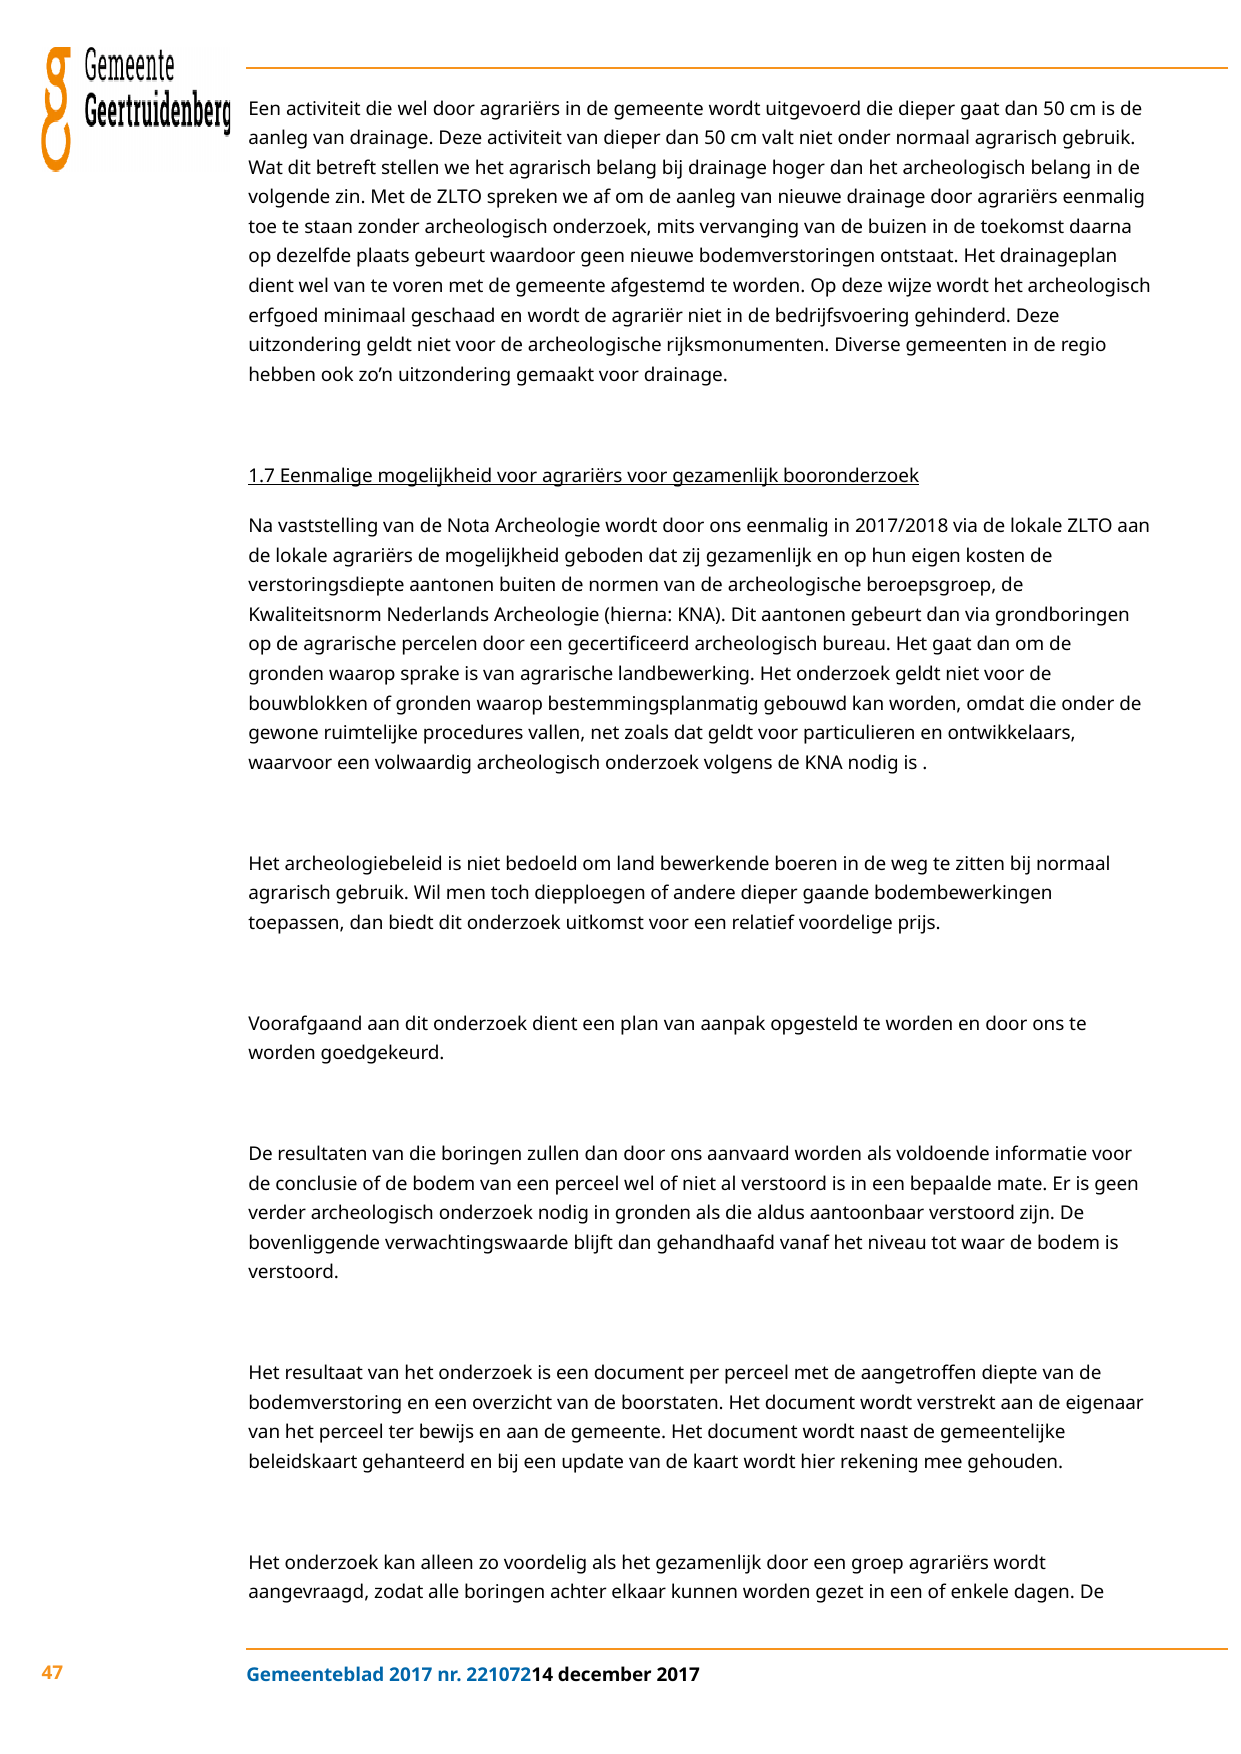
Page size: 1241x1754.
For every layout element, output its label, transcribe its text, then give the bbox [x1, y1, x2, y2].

picture [41, 47, 231, 172]
text Voorafgaand aan dit onderzoek dient een plan van aanpak opgesteld te worden en door ons te worden goedgekeurd. [248, 1010, 1152, 1065]
text Het archeologiebeleid is niet bedoeld om land bewerkende boeren in de weg te zitten bij normaal agrarisch gebruik. Wil men toch diepploegen of andere dieper gaande bodembewerkingen toepassen, dan biedt dit onderzoek uitkomst voor een relatief voordelige prijs. [248, 850, 1152, 935]
text Een activiteit die wel door agrariërs in de gemeente wordt uitgevoerd die dieper gaat dan 50 cm is de aanleg van drainage. Deze activiteit van dieper dan 50 cm valt niet onder normaal agrarisch gebruik. Wat dit betreft stellen we het agrarisch belang bij drainage hoger dan het archeologisch belang in de volgende zin. Met de ZLTO spreken we af om de aanleg van nieuwe drainage door agrariërs eenmalig toe te staan zonder archeologisch onderzoek, mits vervanging van de buizen in de toekomst daarna op dezelfde plaats gebeurt waardoor geen nieuwe bodemverstoringen ontstaat. Het drainageplan dient wel van te voren met de gemeente afgestemd te worden. Op deze wijze wordt het archeologisch erfgoed minimaal geschaad en wordt de agrariër niet in de bedrijfsvoering gehinderd. Deze uitzondering geldt niet voor de archeologische rijksmonumenten. Diverse gemeenten in de regio hebben ook zo’n uitzondering gemaakt voor drainage. [248, 95, 1152, 387]
text Het onderzoek kan alleen zo voordelig als het gezamenlijk door een groep agrariërs wordt aangevraagd, zodat alle boringen achter elkaar kunnen worden gezet in een of enkele dagen. De [248, 1549, 1152, 1604]
text De resultaten van die boringen zullen dan door ons aanvaard worden als voldoende informatie voor de conclusie of de bodem van een perceel wel of niet al verstoord is in een bepaalde mate. Er is geen verder archeologisch onderzoek nodig in gronden als die aldus aantoonbaar verstoord zijn. De bovenliggende verwachtingswaarde blijft dan gehandhaafd vanaf het niveau tot waar de bodem is verstoord. [248, 1140, 1152, 1284]
text Het resultaat van het onderzoek is een document per perceel met de aangetroffen diepte van de bodemverstoring en een overzicht van de boorstaten. Het document wordt verstrekt aan de eigenaar van het perceel ter bewijs en aan de gemeente. Het document wordt naast de gemeentelijke beleidskaart gehanteerd en bij een update van de kaart wordt hier rekening mee gehouden. [248, 1359, 1152, 1474]
text Na vaststelling van de Nota Archeologie wordt door ons eenmalig in 2017/2018 via de lokale ZLTO aan de lokale agrariërs de mogelijkheid geboden dat zij gezamenlijk en op hun eigen kosten de verstoringsdiepte aantonen buiten de normen van de archeologische beroepsgroep, de Kwaliteitsnorm Nederlands Archeologie (hierna: KNA). Dit aantonen gebeurt dan via grondboringen op de agrarische percelen door een gecertificeerd archeologisch bureau. Het gaat dan om de gronden waarop sprake is van agrarische landbewerking. Het onderzoek geldt niet voor de bouwblokken of gronden waarop bestemmingsplanmatig gebouwd kan worden, omdat die onder de gewone ruimtelijke procedures vallen, net zoals dat geldt voor particulieren en ontwikkelaars, waarvoor een volwaardig archeologisch onderzoek volgens de KNA nodig is . [248, 512, 1152, 775]
text 1.7 Eenmalige mogelijkheid voor agrariërs voor gezamenlijk booronderzoek [248, 462, 1152, 488]
